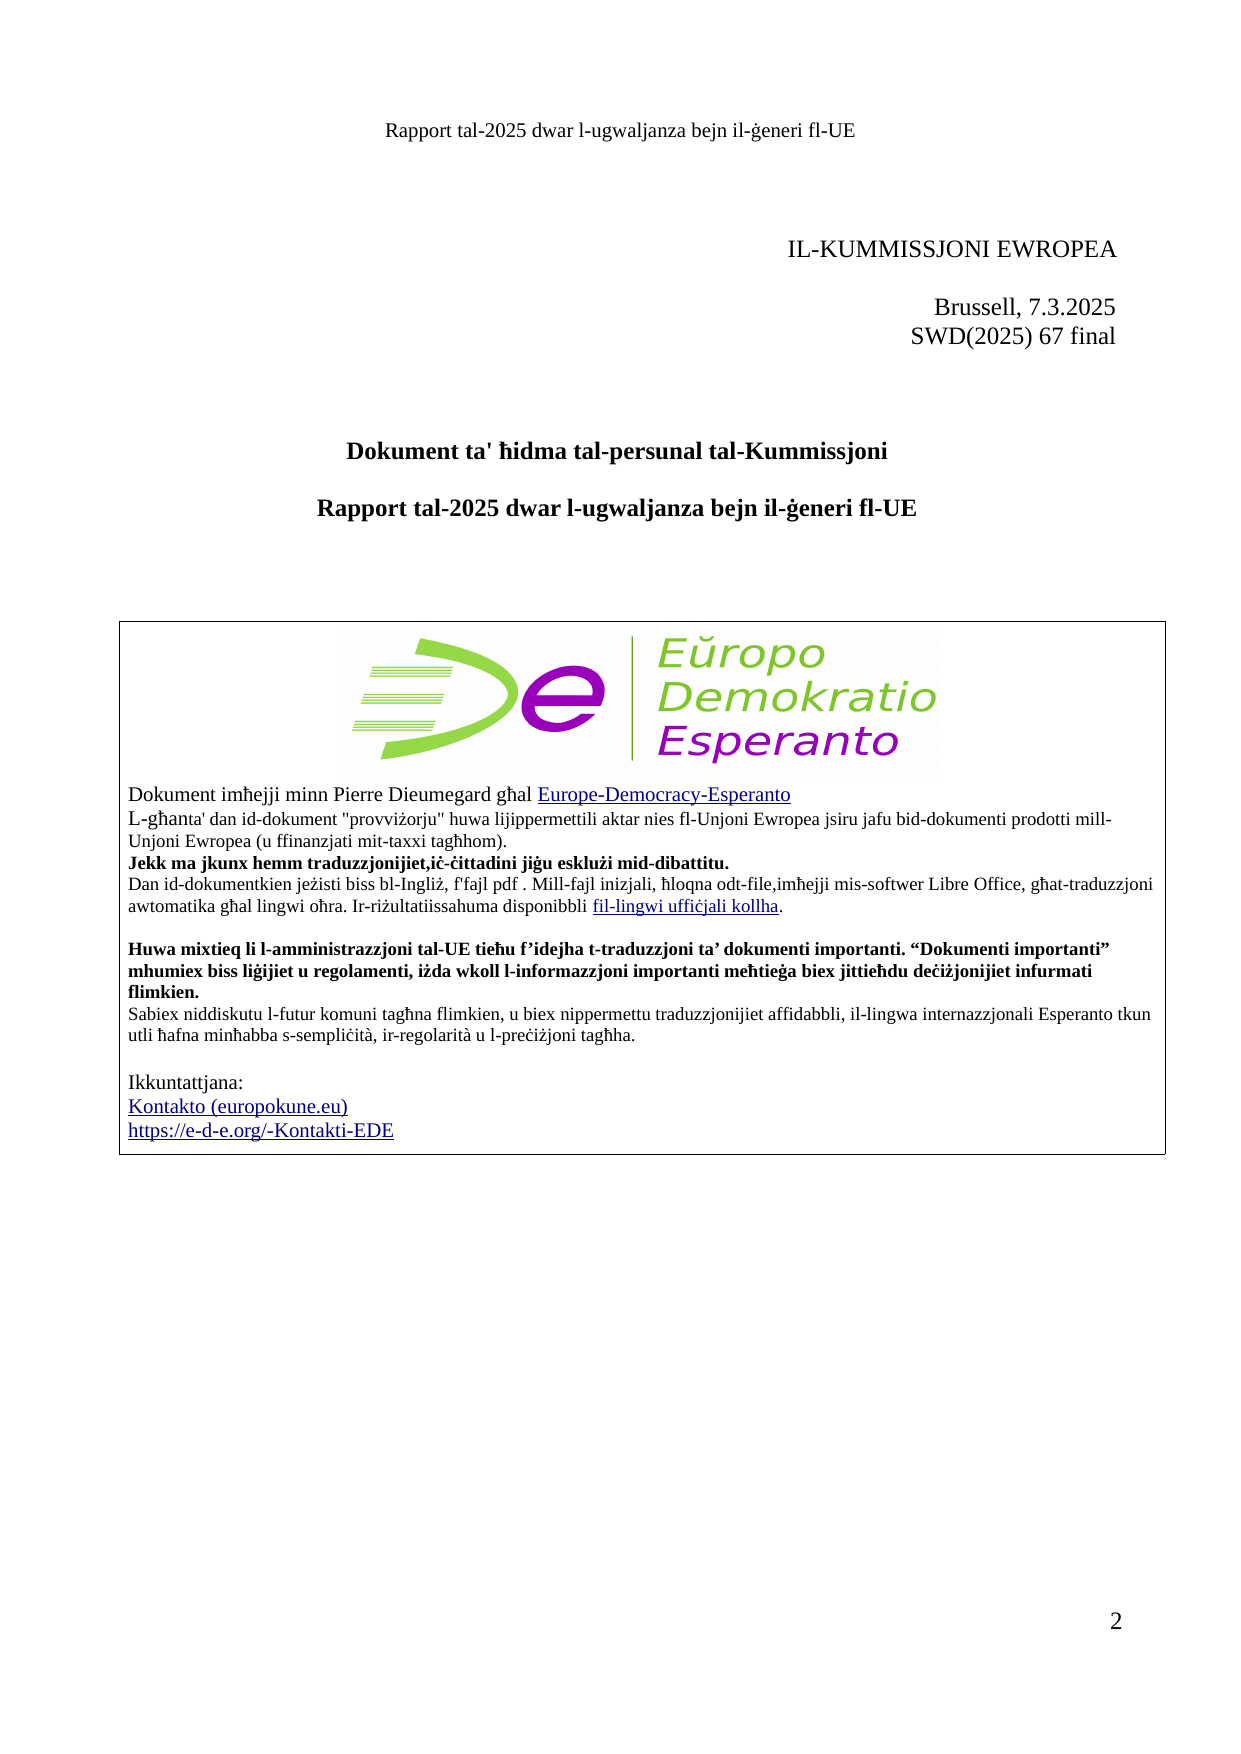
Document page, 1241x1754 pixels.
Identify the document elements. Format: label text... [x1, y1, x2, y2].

text https://e-d-e.org/-Kontakti-EDE [128, 1118, 1156, 1142]
text Kontakto (europokune.eu) [128, 1094, 1156, 1118]
text Dokument ta' ħidma tal-persunal tal-Kummissjoni [118, 436, 1122, 464]
text Sabiex niddiskutu l-futur komuni tagħna flimkien, u biex nippermettu traduzzjonijiet affidabbli, il-lingwa internazzjonali Esperanto tkun utli ħafna minħabba s-sempliċità, ir-regolarità u l-preċiżjoni tagħha. [128, 1003, 1156, 1046]
text SWD(2025) 67 final [118, 321, 1122, 349]
text L-għanta' dan id-dokument "provviżorju" huwa lijippermettili aktar nies fl-Unjoni Ewropea jsiru jafu bid-dokumenti prodotti mill-Unjoni Ewropea (u ffinanzjati mit-taxxi tagħhom). [128, 806, 1156, 852]
text Dokument imħejji minn Pierre Dieumegard għal Europe-Democracy-Esperanto [128, 629, 1156, 806]
text Ikkuntattjana: [128, 1070, 1156, 1094]
text Jekk ma jkunx hemm traduzzjonijiet,iċ-ċittadini jiġu esklużi mid-dibattitu. [128, 852, 1156, 873]
text Huwa mixtieq li l-amministrazzjoni tal-UE tieħu f’idejha t-traduzzjoni ta’ dokumenti importanti. “Dokumenti importanti” mhumiex biss liġijiet u regolamenti, iżda wkoll l-informazzjoni importanti meħtieġa biex jittieħdu deċiżjonijiet infurmati flimkien. [128, 938, 1156, 1003]
text IL-KUMMISSJONI EWROPEA [118, 234, 1122, 263]
text Dan id-dokumentkien jeżisti biss bl-Ingliż, f'fajl pdf . Mill-fajl inizjali, ħloqna odt-file,imħejji mis-softwer Libre Office, għat-traduzzjoni awtomatika għal lingwi oħra. Ir-riżultatiissahuma disponibbli fil-lingwi uffiċjali kollha. [128, 873, 1156, 916]
picture [343, 629, 941, 782]
text Rapport tal-2025 dwar l-ugwaljanza bejn il-ġeneri fl-UE [118, 493, 1122, 522]
text Brussell, 7.3.2025 [118, 292, 1122, 321]
